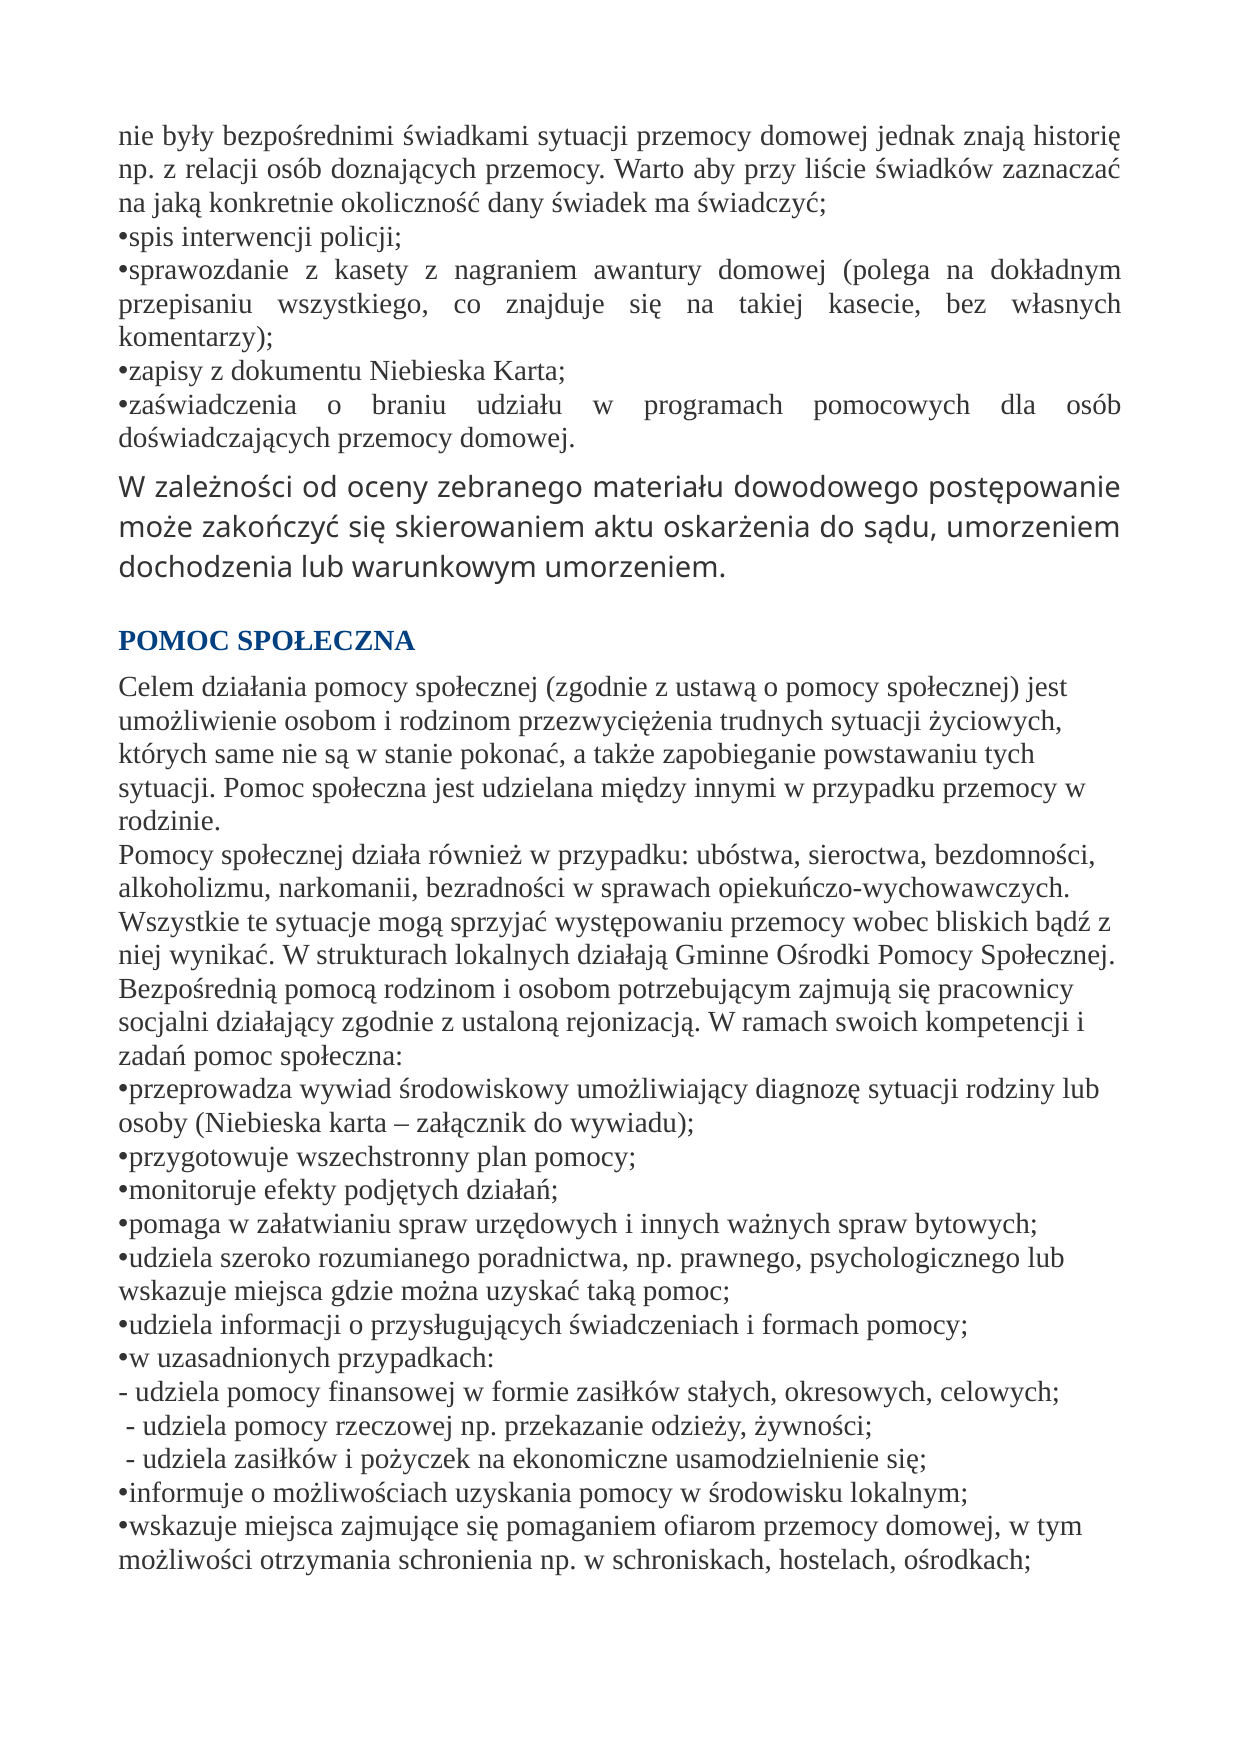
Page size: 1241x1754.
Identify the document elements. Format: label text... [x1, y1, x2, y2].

list przygotowuje wszechstronny plan pomocy; [118, 1139, 1122, 1172]
list w uzasadnionych przypadkach: - udziela pomocy finansowej w formie zasiłków stałych, okresowych, celowych; - udziela pomocy rzeczowej np. przekazanie odzieży, żywności; - udziela zasiłków i pożyczek na ekonomiczne usamodzielnienie się; [118, 1341, 1122, 1475]
text Celem działania pomocy społecznej (zgodnie z ustawą o pomocy społecznej) jest umożliwienie osobom i rodzinom przezwyciężenia trudnych sytuacji życiowych, których same nie są w stanie pokonać, a także zapobieganie powstawaniu tych sytuacji. Pomoc społeczna jest udzielana między innymi w przypadku przemocy w rodzinie. [118, 669, 1122, 837]
list monitoruje efekty podjętych działań; [118, 1172, 1122, 1206]
list udziela informacji o przysługujących świadczeniach i formach pomocy; [118, 1307, 1122, 1341]
list pomaga w załatwianiu spraw urzędowych i innych ważnych spraw bytowych; [118, 1206, 1122, 1240]
list spis interwencji policji; [118, 219, 1122, 252]
list sprawozdanie z kasety z nagraniem awantury domowej (polega na dokładnym przepisaniu wszystkiego, co znajduje się na takiej kasecie, bez własnych komentarzy); [118, 252, 1122, 353]
list zapisy z dokumentu Niebieska Karta; [118, 353, 1122, 387]
subtitle POMOC SPOŁECZNA [118, 623, 1122, 657]
list zaświadczenia o braniu udziału w programach pomocowych dla osób doświadczających przemocy domowej. [118, 387, 1122, 454]
list przeprowadza wywiad środowiskowy umożliwiający diagnozę sytuacji rodziny lub osoby (Niebieska karta – załącznik do wywiadu); [118, 1072, 1122, 1139]
list informuje o możliwościach uzyskania pomocy w środowisku lokalnym; [118, 1475, 1122, 1508]
text W zależności od oceny zebranego materiału dowodowego postępowanie może zakończyć się skierowaniem aktu oskarżenia do sądu, umorzeniem dochodzenia lub warunkowym umorzeniem. [118, 466, 1122, 586]
list wskazuje miejsca zajmujące się pomaganiem ofiarom przemocy domowej, w tym możliwości otrzymania schronienia np. w schroniskach, hostelach, ośrodkach; [118, 1508, 1122, 1576]
list udziela szeroko rozumianego poradnictwa, np. prawnego, psychologicznego lub wskazuje miejsca gdzie można uzyskać taką pomoc; [118, 1240, 1122, 1307]
list nie były bezpośrednimi świadkami sytuacji przemocy domowej jednak znają historię np. z relacji osób doznających przemocy. Warto aby przy liście świadków zaznaczać na jaką konkretnie okoliczność dany świadek ma świadczyć; [118, 118, 1122, 219]
text Pomocy społecznej działa również w przypadku: ubóstwa, sieroctwa, bezdomności, alkoholizmu, narkomanii, bezradności w sprawach opiekuńczo-wychowawczych. Wszystkie te sytuacje mogą sprzyjać występowaniu przemocy wobec bliskich bądź z niej wynikać. W strukturach lokalnych działają Gminne Ośrodki Pomocy Społecznej. Bezpośrednią pomocą rodzinom i osobom potrzebującym zajmują się pracownicy socjalni działający zgodnie z ustaloną rejonizacją. W ramach swoich kompetencji i zadań pomoc społeczna: [118, 837, 1122, 1072]
